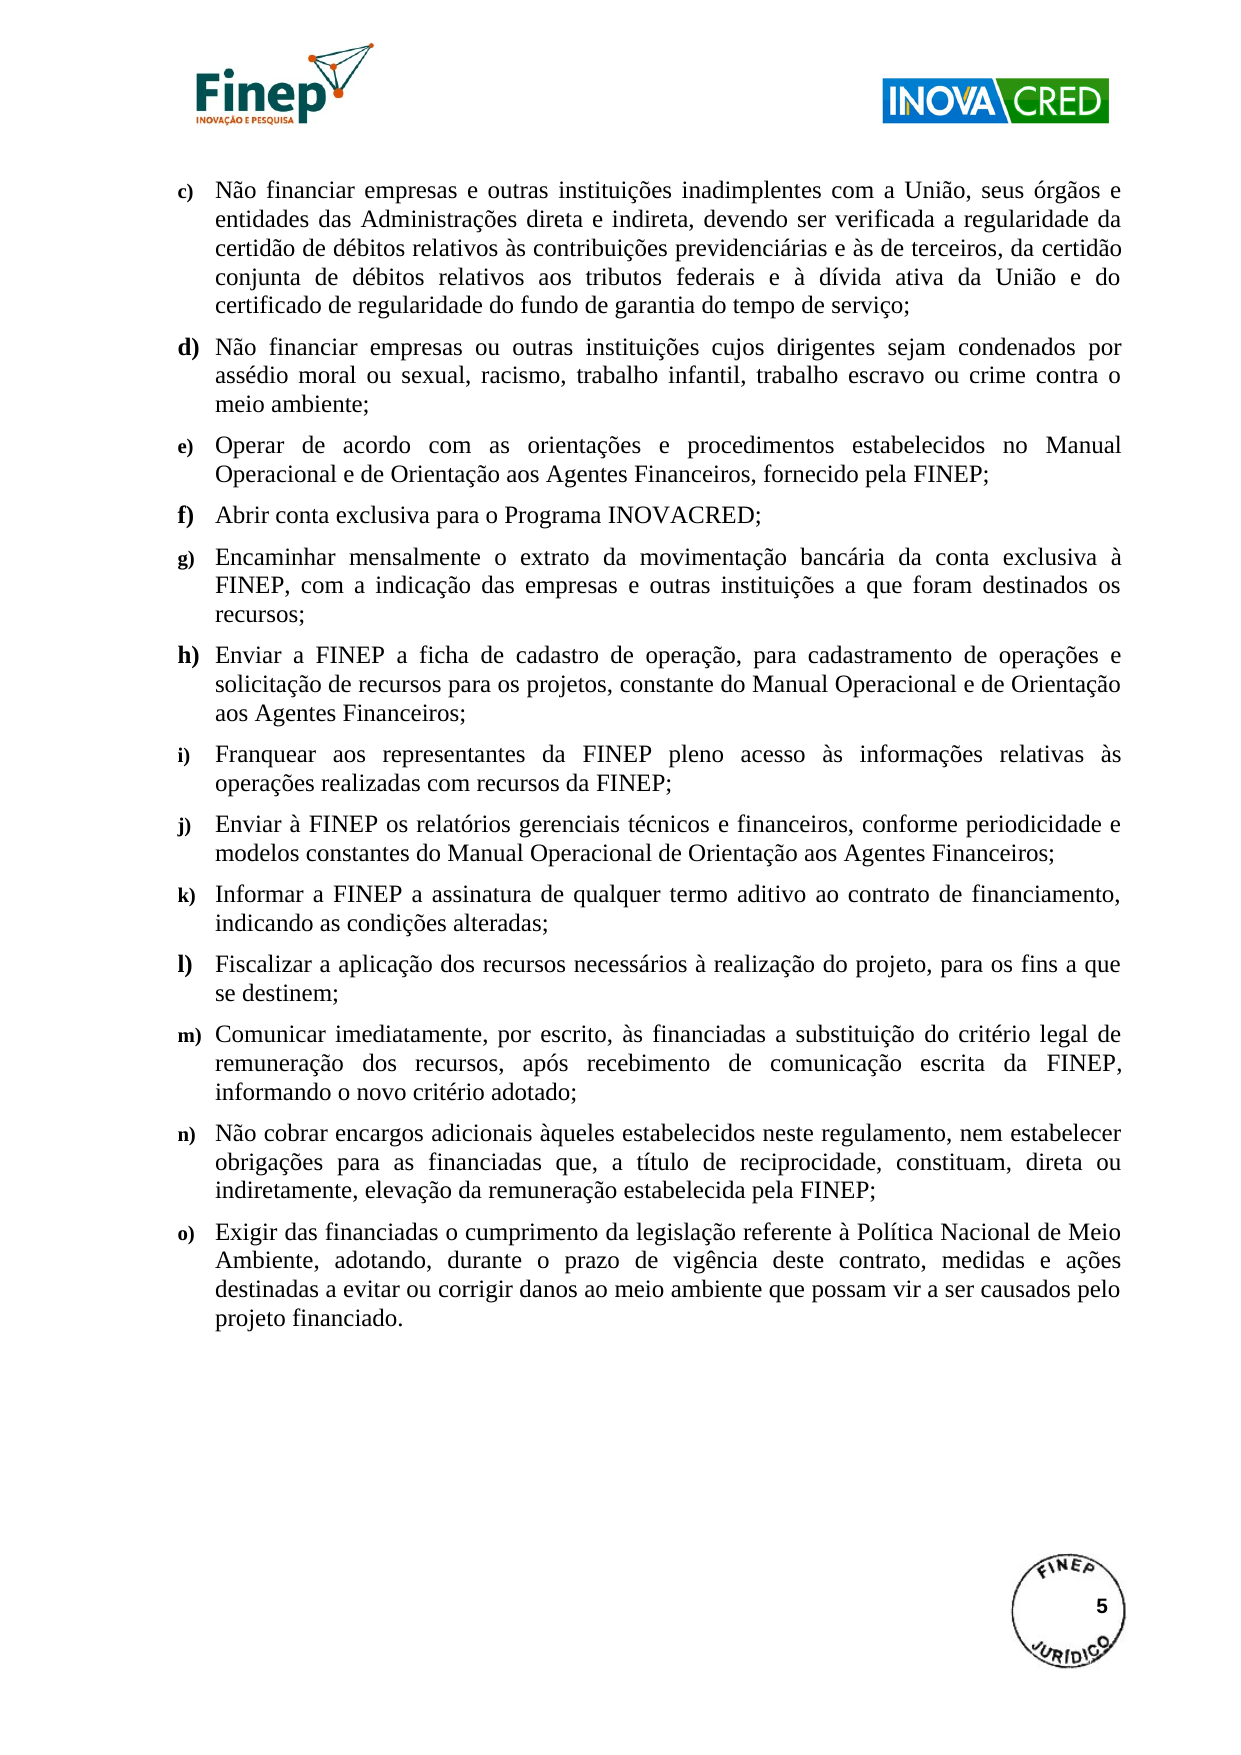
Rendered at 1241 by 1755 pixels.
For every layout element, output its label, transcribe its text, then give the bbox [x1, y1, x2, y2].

list Informar a FINEP a assinatura de qualquer termo aditivo ao contrato de financiamento, indicando as condições alteradas; [177, 879, 1122, 937]
list Fiscalizar a aplicação dos recursos necessários à realização do projeto, para os fins a que se destinem; [177, 949, 1122, 1007]
list Enviar à FINEP os relatórios gerenciais técnicos e financeiros, conforme periodicidade e modelos constantes do Manual Operacional de Orientação aos Agentes Financeiros; [177, 809, 1122, 867]
list Operar de acordo com as orientações e procedimentos estabelecidos no Manual Operacional e de Orientação aos Agentes Financeiros, fornecido pela FINEP; [177, 430, 1122, 488]
list Não cobrar encargos adicionais àqueles estabelecidos neste regulamento, nem estabelecer obrigações para as financiadas que, a título de reciprocidade, constituam, direta ou indiretamente, elevação da remuneração estabelecida pela FINEP; [177, 1118, 1122, 1204]
list Abrir conta exclusiva para o Programa INOVACRED; [177, 500, 1122, 529]
list Não financiar empresas ou outras instituições cujos dirigentes sejam condenados por assédio moral ou sexual, racismo, trabalho infantil, trabalho escravo ou crime contra o meio ambiente; [177, 332, 1122, 418]
list Exigir das financiadas o cumprimento da legislação referente à Política Nacional de Meio Ambiente, adotando, durante o prazo de vigência deste contrato, medidas e ações destinadas a evitar ou corrigir danos ao meio ambiente que possam vir a ser causados pelo projeto financiado. [177, 1217, 1122, 1332]
list Encaminhar mensalmente o extrato da movimentação bancária da conta exclusiva à FINEP, com a indicação das empresas e outras instituições a que foram destinados os recursos; [177, 542, 1122, 628]
list Comunicar imediatamente, por escrito, às financiadas a substituição do critério legal de remuneração dos recursos, após recebimento de comunicação escrita da FINEP, informando o novo critério adotado; [177, 1019, 1122, 1105]
list Franquear aos representantes da FINEP pleno acesso às informações relativas às operações realizadas com recursos da FINEP; [177, 739, 1122, 797]
list Enviar a FINEP a ficha de cadastro de operação, para cadastramento de operações e solicitação de recursos para os projetos, constante do Manual Operacional e de Orientação aos Agentes Financeiros; [177, 640, 1122, 727]
list Não financiar empresas e outras instituições inadimplentes com a União, seus órgãos e entidades das Administrações direta e indireta, devendo ser verificada a regularidade da certidão de débitos relativos às contribuições previdenciárias e às de terceiros, da certidão conjunta de débitos relativos aos tributos federais e à dívida ativa da União e do certificado de regularidade do fundo de garantia do tempo de serviço; [177, 175, 1122, 319]
